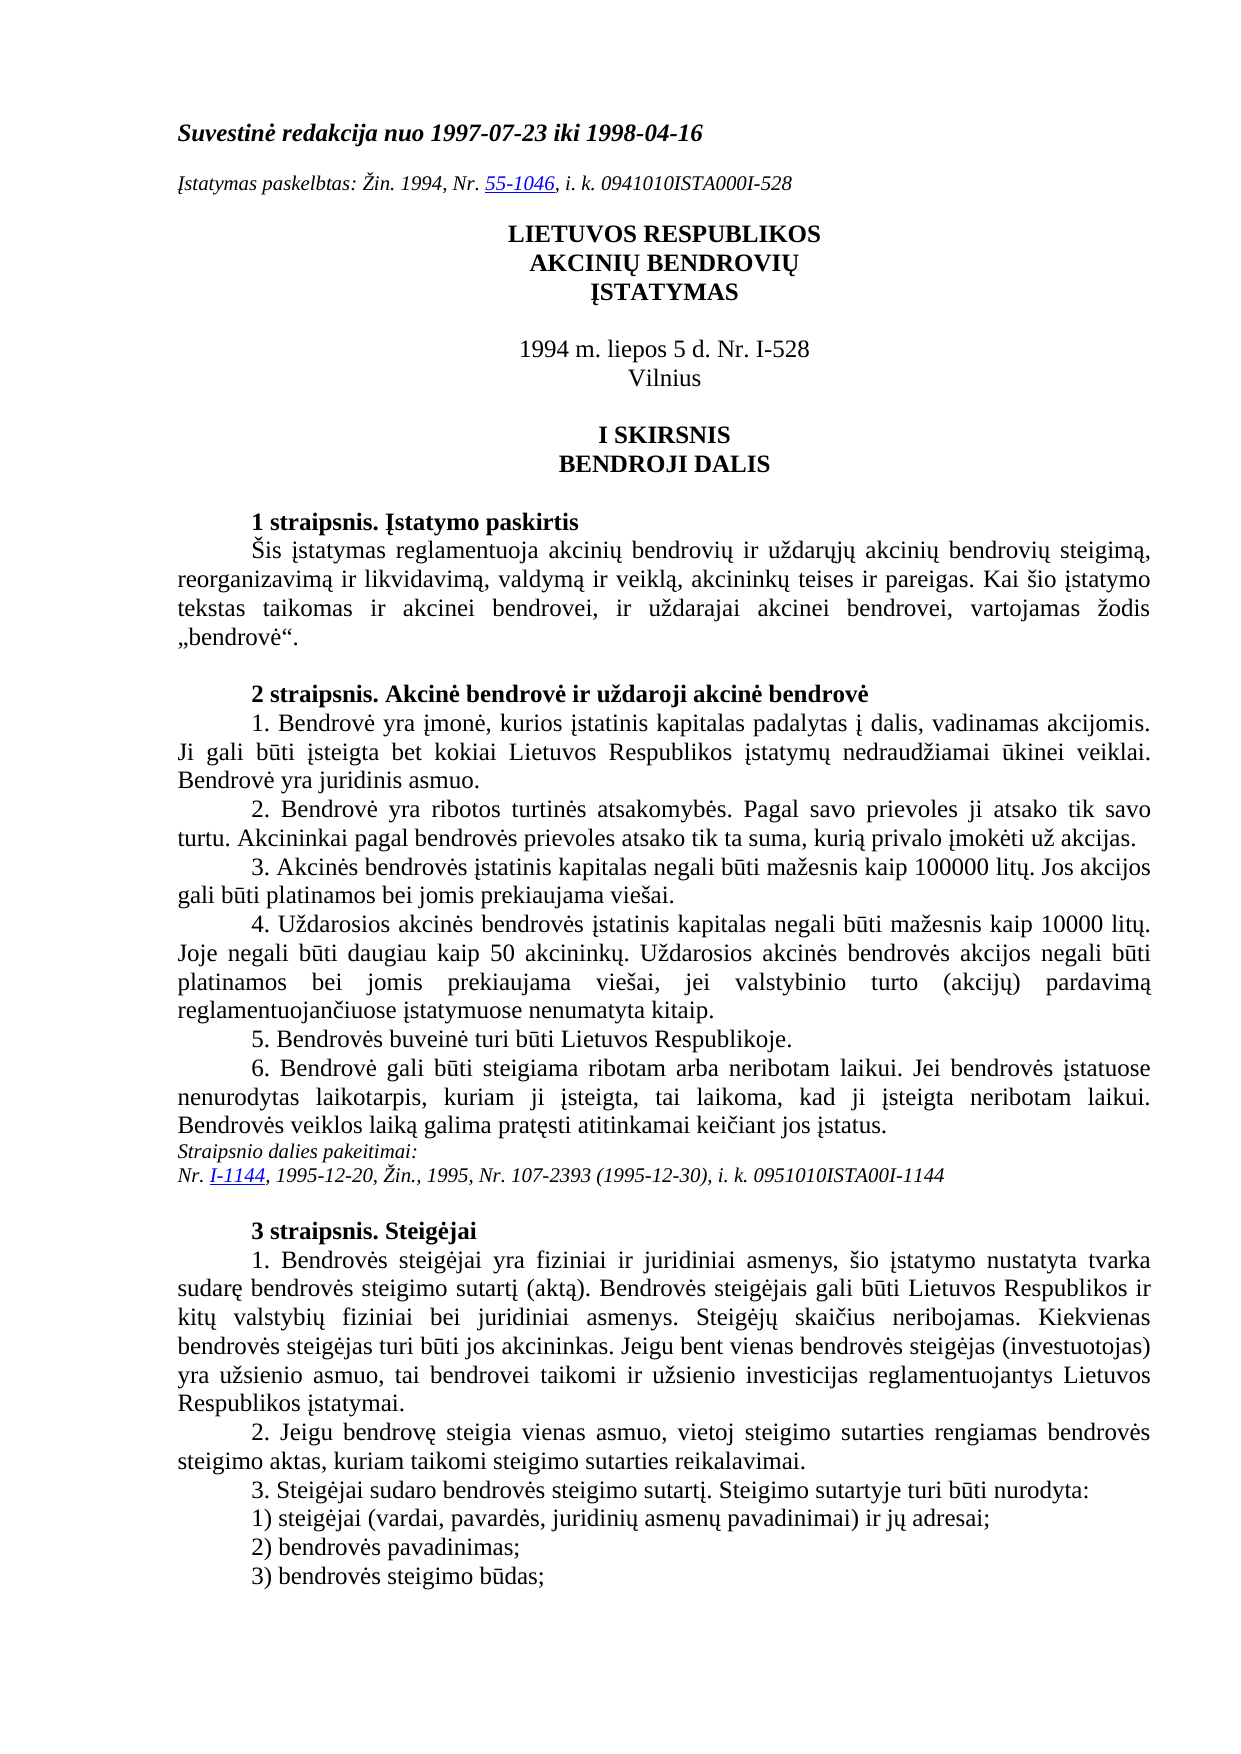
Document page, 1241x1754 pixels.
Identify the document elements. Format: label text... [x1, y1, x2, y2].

text 1. Bendrovės steigėjai yra fiziniai ir juridiniai asmenys, šio įstatymo nustatyta tvarka sudarę bendrovės steigimo sutartį (aktą). Bendrovės steigėjais gali būti Lietuvos Respublikos ir kitų valstybių fiziniai bei juridiniai asmenys. Steigėjų skaičius neribojamas. Kiekvienas bendrovės steigėjas turi būti jos akcininkas. Jeigu bent vienas bendrovės steigėjas (investuotojas) yra užsienio asmuo, tai bendrovei taikomi ir užsienio investicijas reglamentuojantys Lietuvos Respublikos įstatymai. [177, 1245, 1152, 1417]
text 6. Bendrovė gali būti steigiama ribotam arba neribotam laikui. Jei bendrovės įstatuose nenurodytas laikotarpis, kuriam ji įsteigta, tai laikoma, kad ji įsteigta neribotam laikui. Bendrovės veiklos laiką galima pratęsti atitinkamai keičiant jos įstatus. [177, 1053, 1152, 1139]
text Šis įstatymas reglamentuoja akcinių bendrovių ir uždarųjų akcinių bendrovių steigimą, reorganizavimą ir likvidavimą, valdymą ir veiklą, akcininkų teises ir pareigas. Kai šio įstatymo tekstas taikomas ir akcinei bendrovei, ir uždarajai akcinei bendrovei, vartojamas žodis „bendrovė“. [177, 535, 1152, 650]
text Suvestinė redakcija nuo 1997-07-23 iki 1998-04-16 [177, 118, 1152, 147]
text Nr. I-1144, 1995-12-20, Žin., 1995, Nr. 107-2393 (1995-12-30), i. k. 0951010ISTA00I-1144 [177, 1163, 1152, 1187]
text 1994 m. liepos 5 d. Nr. I-528 [177, 334, 1152, 363]
text 5. Bendrovės buveinė turi būti Lietuvos Respublikoje. [177, 1024, 1152, 1053]
text 2 straipsnis. Akcinė bendrovė ir uždaroji akcinė bendrovė [177, 679, 1152, 708]
text AKCINIŲ BENDROVIŲ [177, 248, 1152, 277]
text 2. Jeigu bendrovę steigia vienas asmuo, vietoj steigimo sutarties rengiamas bendrovės steigimo aktas, kuriam taikomi steigimo sutarties reikalavimai. [177, 1417, 1152, 1475]
text 3) bendrovės steigimo būdas; [177, 1561, 1152, 1590]
text 2) bendrovės pavadinimas; [177, 1532, 1152, 1561]
text Straipsnio dalies pakeitimai: [177, 1139, 1152, 1163]
text 1) steigėjai (vardai, pavardės, juridinių asmenų pavadinimai) ir jų adresai; [177, 1503, 1152, 1532]
text 1 straipsnis. Įstatymo paskirtis [177, 507, 1152, 535]
text Vilnius [177, 363, 1152, 392]
text 3. Akcinės bendrovės įstatinis kapitalas negali būti mažesnis kaip 100000 litų. Jos akcijos gali būti platinamos bei jomis prekiaujama viešai. [177, 852, 1152, 909]
text I SKIRSNIS [177, 420, 1152, 449]
text ĮSTATYMAS [177, 277, 1152, 305]
text BENDROJI DALIS [177, 449, 1152, 478]
text LIETUVOS RESPUBLIKOS [177, 219, 1152, 248]
text 1. Bendrovė yra įmonė, kurios įstatinis kapitalas padalytas į dalis, vadinamas akcijomis. Ji gali būti įsteigta bet kokiai Lietuvos Respublikos įstatymų nedraudžiamai ūkinei veiklai. Bendrovė yra juridinis asmuo. [177, 708, 1152, 794]
text Įstatymas paskelbtas: Žin. 1994, Nr. 55-1046, i. k. 0941010ISTA000I-528 [177, 171, 1152, 195]
text 3. Steigėjai sudaro bendrovės steigimo sutartį. Steigimo sutartyje turi būti nurodyta: [177, 1475, 1152, 1503]
text 3 straipsnis. Steigėjai [177, 1216, 1152, 1245]
text 4. Uždarosios akcinės bendrovės įstatinis kapitalas negali būti mažesnis kaip 10000 litų. Joje negali būti daugiau kaip 50 akcininkų. Uždarosios akcinės bendrovės akcijos negali būti platinamos bei jomis prekiaujama viešai, jei valstybinio turto (akcijų) pardavimą reglamentuojančiuose įstatymuose nenumatyta kitaip. [177, 909, 1152, 1024]
text 2. Bendrovė yra ribotos turtinės atsakomybės. Pagal savo prievoles ji atsako tik savo turtu. Akcininkai pagal bendrovės prievoles atsako tik ta suma, kurią privalo įmokėti už akcijas. [177, 794, 1152, 852]
